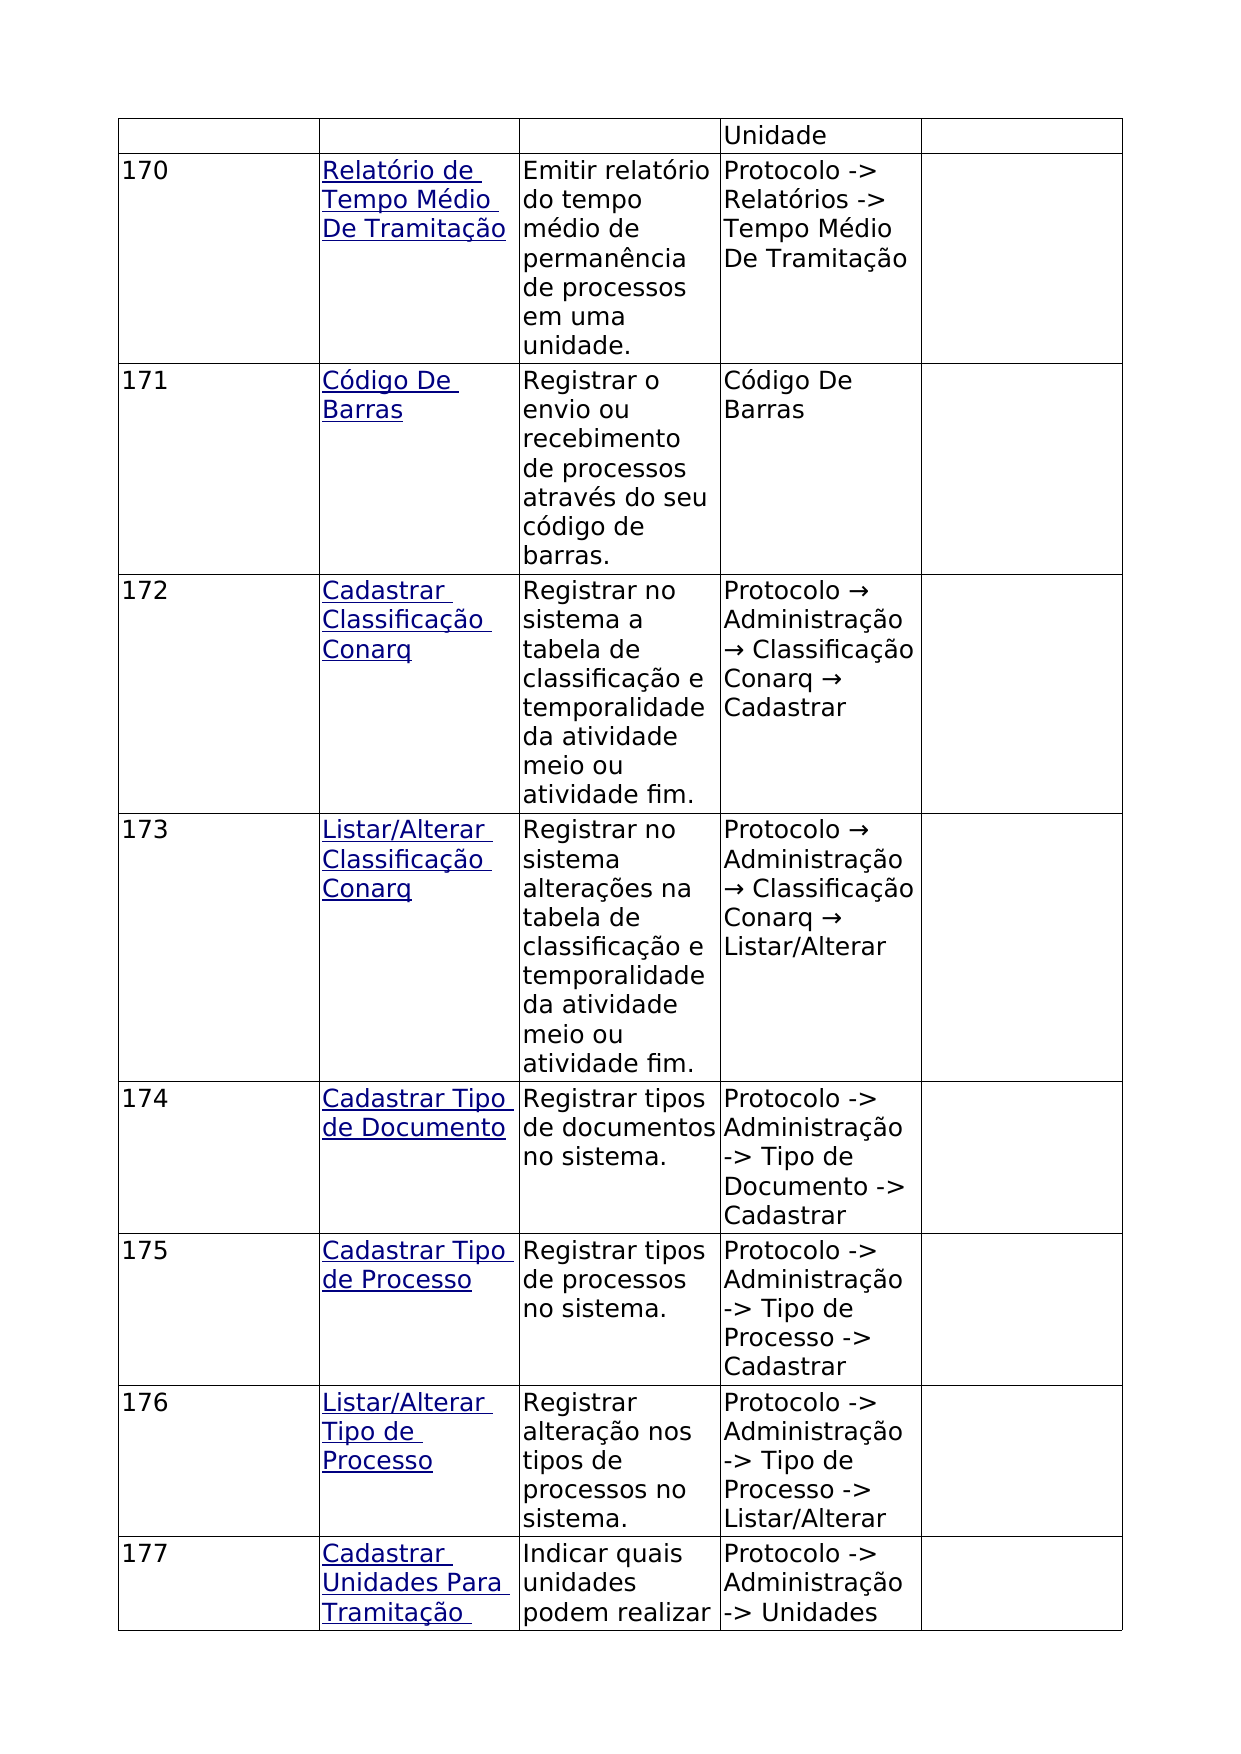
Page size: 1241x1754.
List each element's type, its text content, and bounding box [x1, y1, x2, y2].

table_cell [922, 575, 1122, 813]
table_cell 174 [119, 1082, 319, 1233]
table_cell [119, 119, 319, 153]
table_cell Listar/Alterar Tipo de Processo [320, 1386, 519, 1536]
table_cell Protocolo → Administração → Classificação Conarq → Cadastrar [721, 575, 921, 813]
table_cell Protocolo -> Relatórios -> Tempo Médio De Tramitação [721, 154, 921, 363]
table_cell Indicar quais unidades podem realizar [520, 1537, 720, 1630]
table_cell Protocolo -> Administração -> Tipo de Processo -> Listar/Alterar [721, 1386, 921, 1536]
table_cell [922, 1386, 1122, 1536]
table_cell Código De Barras [721, 364, 921, 573]
table_cell 173 [119, 814, 319, 1081]
table_cell 172 [119, 575, 319, 813]
table_cell Protocolo → Administração → Classificação Conarq → Listar/Alterar [721, 814, 921, 1081]
table_cell 175 [119, 1234, 319, 1385]
table_cell Cadastrar Tipo de Documento [320, 1082, 519, 1233]
table_cell Protocolo -> Administração -> Tipo de Processo -> Cadastrar [721, 1234, 921, 1385]
table_cell 170 [119, 154, 319, 363]
table_cell Cadastrar Unidades Para Tramitação [320, 1537, 519, 1630]
table_cell Unidade [721, 119, 921, 153]
table_cell Protocolo -> Administração -> Tipo de Documento -> Cadastrar [721, 1082, 921, 1233]
table_cell Registrar no sistema a tabela de classificação e temporalidade da atividade meio ou atividade fim. [520, 575, 720, 813]
table_cell [922, 1537, 1122, 1630]
table_cell Registrar alteração nos tipos de processos no sistema. [520, 1386, 720, 1536]
table_cell [922, 154, 1122, 363]
table_cell Código De Barras [320, 364, 519, 573]
table_cell Registrar tipos de processos no sistema. [520, 1234, 720, 1385]
table_cell [922, 814, 1122, 1081]
table_cell 177 [119, 1537, 319, 1630]
table_cell [320, 119, 519, 153]
table_cell Emitir relatório do tempo médio de permanência de processos em uma unidade. [520, 154, 720, 363]
table_cell Registrar tipos de documentos no sistema. [520, 1082, 720, 1233]
table_cell [922, 119, 1122, 153]
table_cell Listar/Alterar Classificação Conarq [320, 814, 519, 1081]
table_cell [922, 364, 1122, 573]
table_cell 176 [119, 1386, 319, 1536]
table_cell Cadastrar Tipo de Processo [320, 1234, 519, 1385]
table_cell Relatório de Tempo Médio De Tramitação [320, 154, 519, 363]
table_cell Protocolo -> Administração -> Unidades [721, 1537, 921, 1630]
table_cell [922, 1234, 1122, 1385]
table_cell 171 [119, 364, 319, 573]
table_cell [922, 1082, 1122, 1233]
table_cell Cadastrar Classificação Conarq [320, 575, 519, 813]
table_cell Registrar o envio ou recebimento de processos através do seu código de barras. [520, 364, 720, 573]
table_cell [520, 119, 720, 153]
table_cell Registrar no sistema alterações na tabela de classificação e temporalidade da atividade meio ou atividade fim. [520, 814, 720, 1081]
